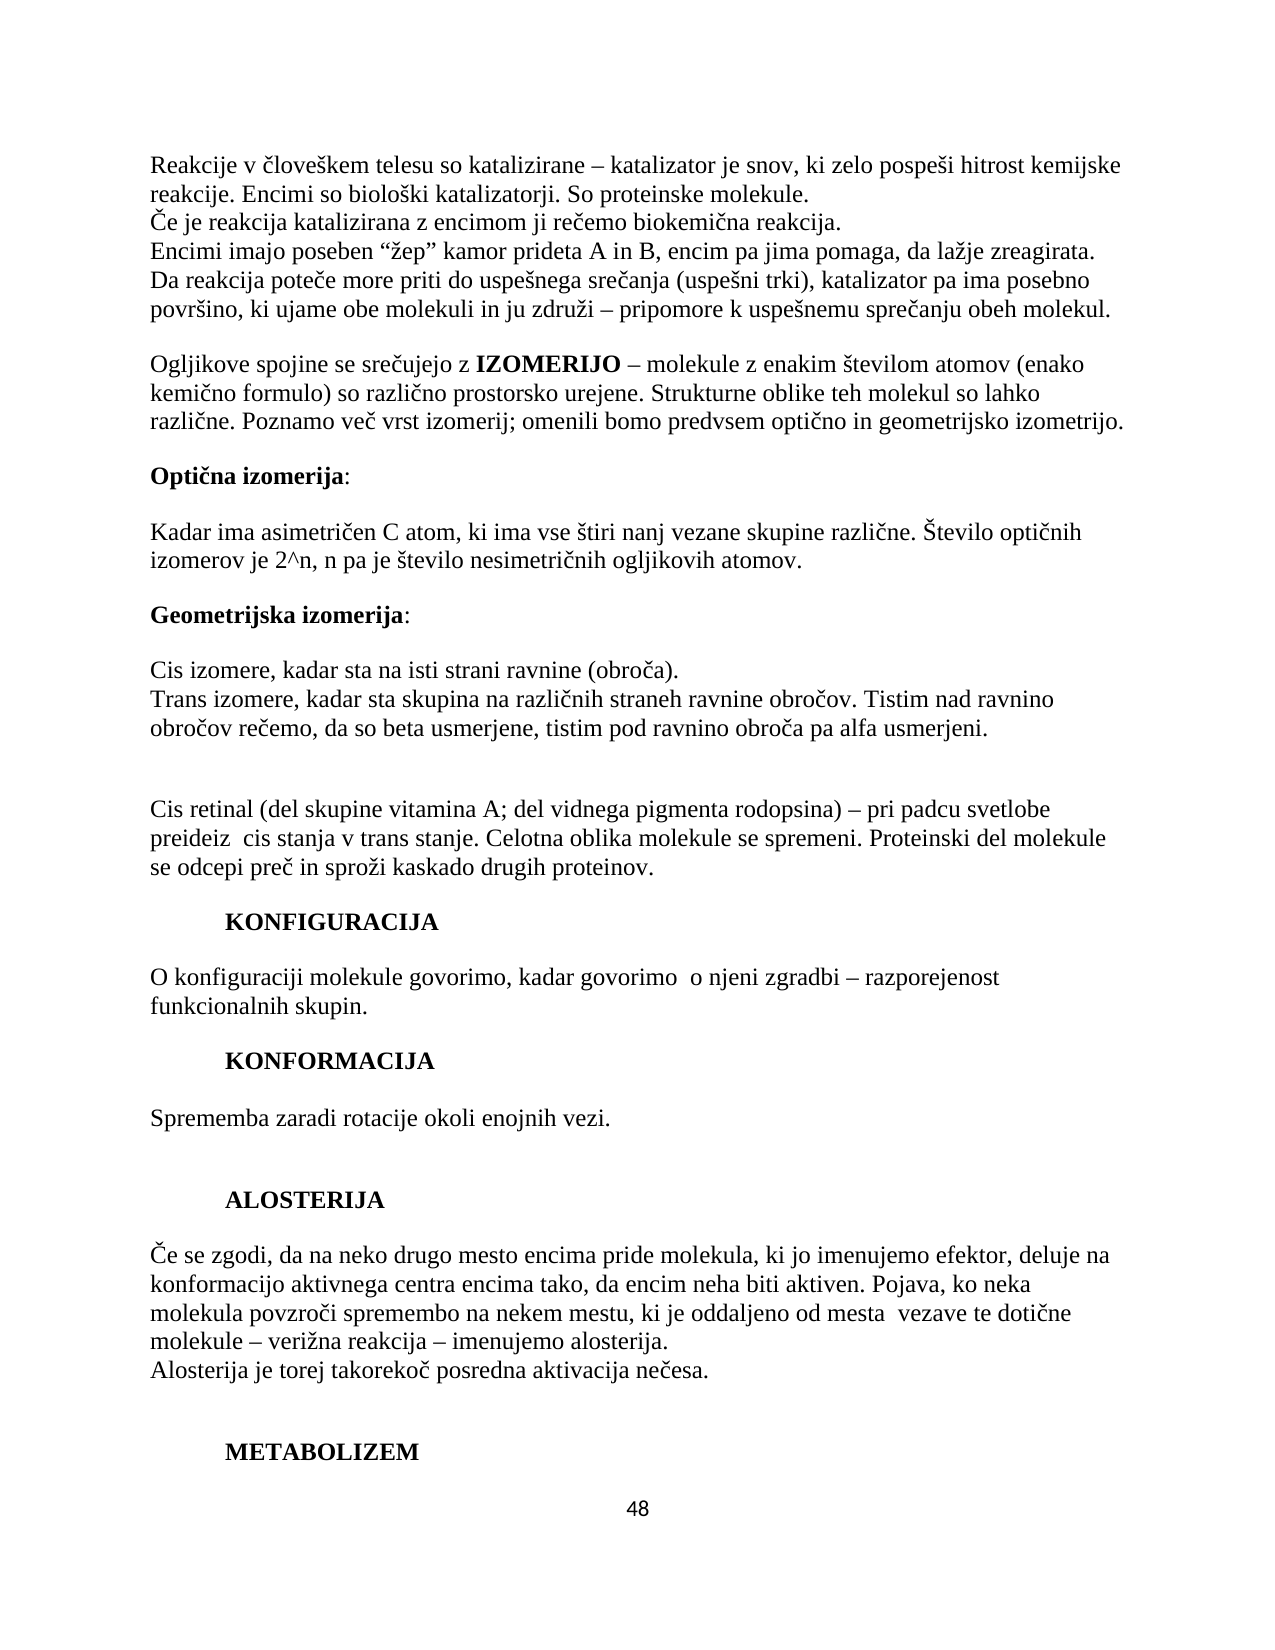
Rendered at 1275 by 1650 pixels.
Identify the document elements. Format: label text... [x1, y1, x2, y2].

text Optična izomerija: [150, 461, 1125, 490]
text Alosterija je torej takorekoč posredna aktivacija nečesa. [150, 1355, 1125, 1384]
text Reakcije v človeškem telesu so katalizirane – katalizator je snov, ki zelo pospeši hitrost kemijske reakcije. Encimi so biološki katalizatorji. So proteinske molekule. [150, 150, 1125, 207]
text Cis retinal (del skupine vitamina A; del vidnega pigmenta rodopsina) – pri padcu svetlobe preideiz cis stanja v trans stanje. Celotna oblika molekule se spremeni. Proteinski del molekule se odcepi preč in sproži kaskado drugih proteinov. [150, 794, 1125, 881]
text KONFORMACIJA [150, 1046, 1125, 1075]
text Encimi imajo poseben “žep” kamor prideta A in B, encim pa jima pomaga, da lažje zreagirata. [150, 236, 1125, 265]
text Geometrijska izomerija: [150, 600, 1125, 629]
text Trans izomere, kadar sta skupina na različnih straneh ravnine obročov. Tistim nad ravnino obročov rečemo, da so beta usmerjene, tistim pod ravnino obroča pa alfa usmerjeni. [150, 684, 1125, 742]
text Kadar ima asimetričen C atom, ki ima vse štiri nanj vezane skupine različne. Število optičnih izomerov je 2^n, n pa je število nesimetričnih ogljikovih atomov. [150, 517, 1125, 574]
text METABOLIZEM [150, 1437, 1125, 1465]
text Da reakcija poteče more priti do uspešnega srečanja (uspešni trki), katalizator pa ima posebno površino, ki ujame obe molekuli in ju združi – pripomore k uspešnemu sprečanju obeh molekul. [150, 265, 1125, 322]
text Če je reakcija katalizirana z encimom ji rečemo biokemična reakcija. [150, 207, 1125, 236]
text KONFIGURACIJA [150, 907, 1125, 936]
text Cis izomere, kadar sta na isti strani ravnine (obroča). [150, 656, 1125, 684]
text Ogljikove spojine se srečujejo z IZOMERIJO – molekule z enakim številom atomov (enako kemično formulo) so različno prostorsko urejene. Strukturne oblike teh molekul so lahko različne. Poznamo več vrst izomerij; omenili bomo predvsem optično in geometrijsko izometrijo. [150, 349, 1125, 435]
text Sprememba zaradi rotacije okoli enojnih vezi. [150, 1075, 1125, 1132]
text ALOSTERIJA [150, 1185, 1125, 1214]
text O konfiguraciji molekule govorimo, kadar govorimo o njeni zgradbi – razporejenost funkcionalnih skupin. [150, 962, 1125, 1020]
text Če se zgodi, da na neko drugo mesto encima pride molekula, ki jo imenujemo efektor, deluje na konformacijo aktivnega centra encima tako, da encim neha biti aktiven. Pojava, ko neka molekula povzroči spremembo na nekem mestu, ki je oddaljeno od mesta vezave te dotične molekule – verižna reakcija – imenujemo alosterija. [150, 1240, 1125, 1355]
